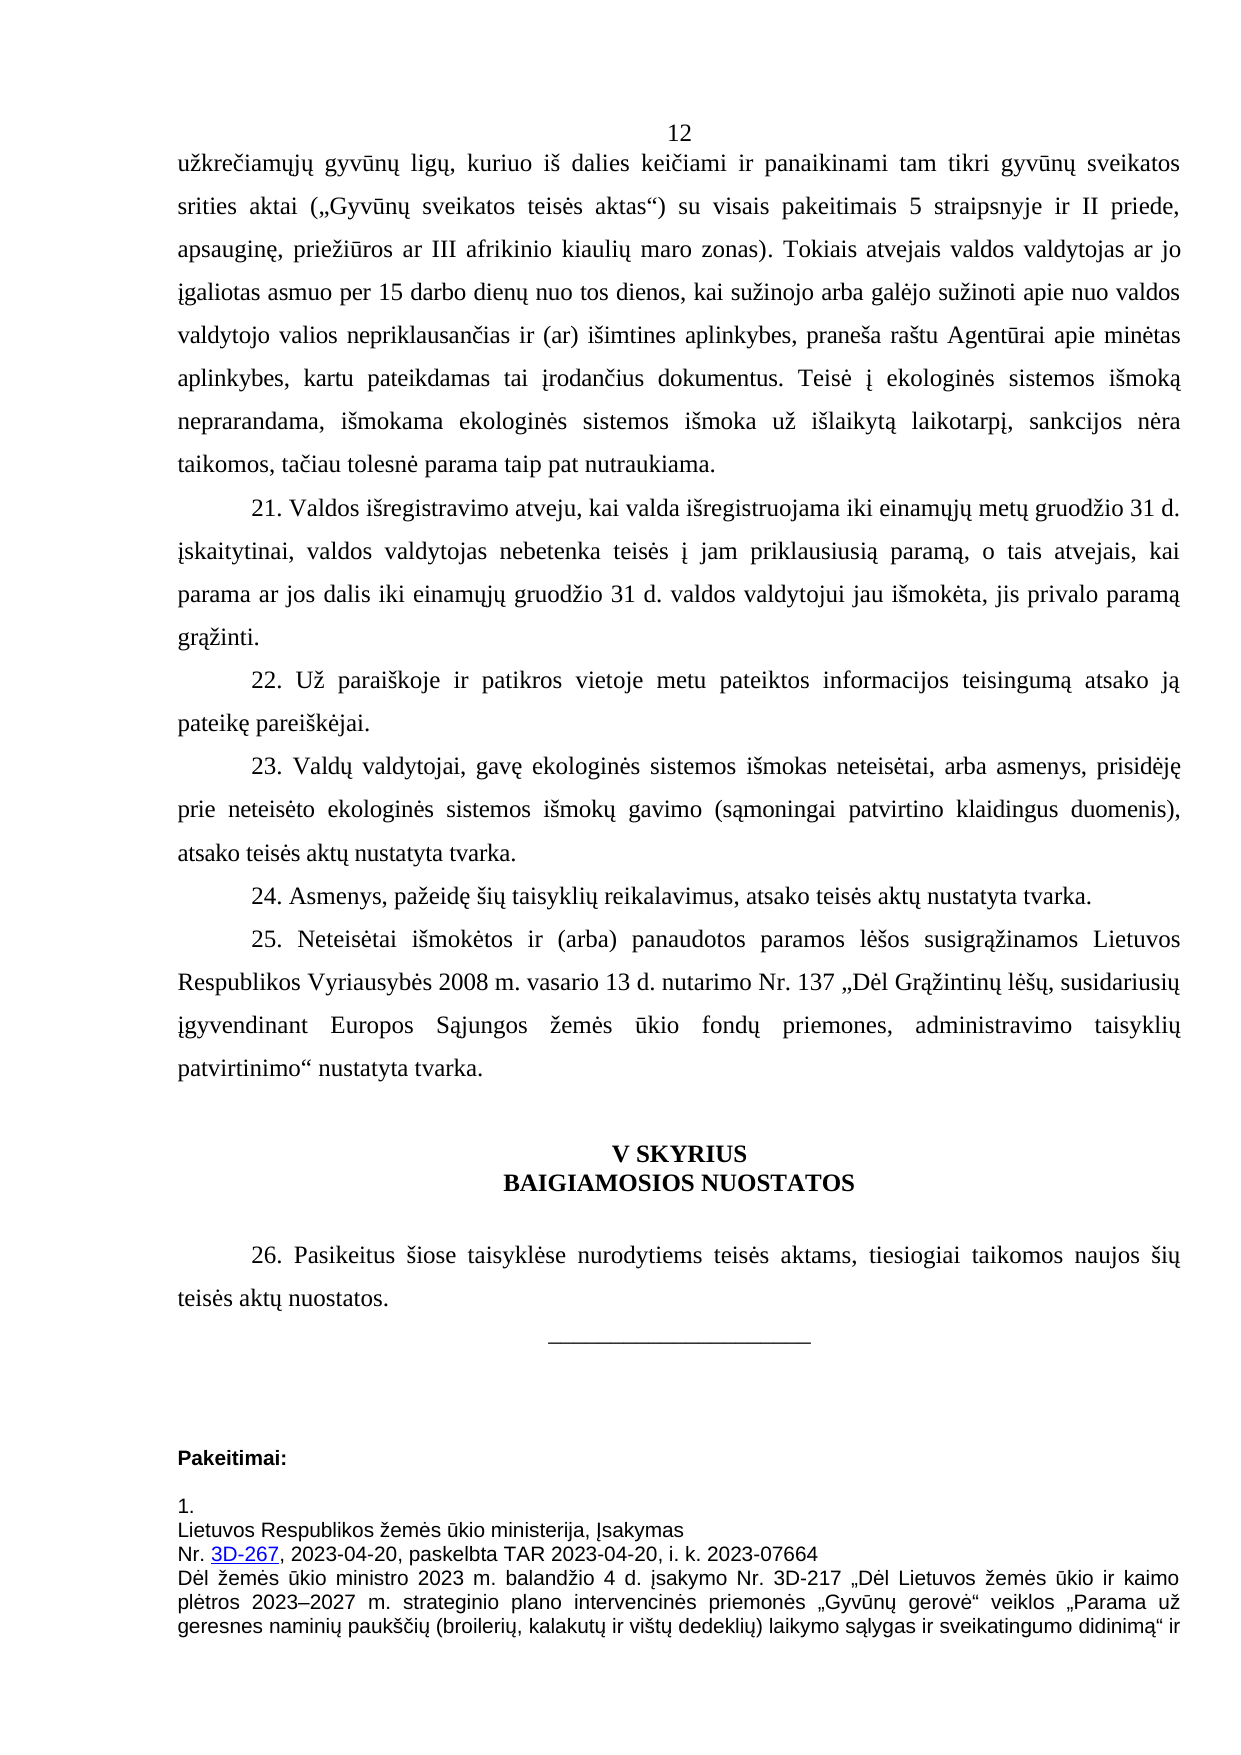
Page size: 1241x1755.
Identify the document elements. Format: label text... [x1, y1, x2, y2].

text užkrečiamųjų gyvūnų ligų, kuriuo iš dalies keičiami ir panaikinami tam tikri gyvūnų sveikatos srities aktai („Gyvūnų sveikatos teisės aktas“) su visais pakeitimais 5 straipsnyje ir II priede, apsauginę, priežiūros ar III afrikinio kiaulių maro zonas). Tokiais atvejais valdos valdytojas ar jo įgaliotas asmuo per 15 darbo dienų nuo tos dienos, kai sužinojo arba galėjo sužinoti apie nuo valdos valdytojo valios nepriklausančias ir (ar) išimtines aplinkybes, praneša raštu Agentūrai apie minėtas aplinkybes, kartu pateikdamas tai įrodančius dokumentus. Teisė į ekologinės sistemos išmoką neprarandama, išmokama ekologinės sistemos išmoka už išlaikytą laikotarpį, sankcijos nėra taikomos, tačiau tolesnė parama taip pat nutraukiama. [177, 148, 1181, 478]
text 21. Valdos išregistravimo atveju, kai valda išregistruojama iki einamųjų metų gruodžio 31 d. įskaitytinai, valdos valdytojas nebetenka teisės į jam priklausiusią paramą, o tais atvejais, kai parama ar jos dalis iki einamųjų gruodžio 31 d. valdos valdytojui jau išmokėta, jis privalo paramą grąžinti. [177, 493, 1181, 651]
text bAIGIAMOSIOS NUOSTATOS [177, 1168, 1181, 1197]
text 23. Valdų valdytojai, gavę ekologinės sistemos išmokas neteisėtai, arba asmenys, prisidėję prie neteisėto ekologinės sistemos išmokų gavimo (sąmoningai patvirtino klaidingus duomenis), atsako teisės aktų nustatyta tvarka. [177, 751, 1181, 866]
text 22. Už paraiškoje ir patikros vietoje metu pateiktos informacijos teisingumą atsako ją pateikę pareiškėjai. [177, 665, 1181, 737]
text ––––––––––––––––––––– [177, 1326, 1181, 1355]
text 24. Asmenys, pažeidę šių taisyklių reikalavimus, atsako teisės aktų nustatyta tvarka. [177, 881, 1181, 909]
text 25. Neteisėtai išmokėtos ir (arba) panaudotos paramos lėšos susigrąžinamos Lietuvos Respublikos Vyriausybės 2008 m. vasario 13 d. nutarimo Nr. 137 „Dėl Grąžintinų lėšų, susidariusių įgyvendinant Europos Sąjungos žemės ūkio fondų priemones, administravimo taisyklių patvirtinimo“ nustatyta tvarka. [177, 924, 1181, 1082]
text 26. Pasikeitus šiose taisyklėse nurodytiems teisės aktams, tiesiogiai taikomos naujos šių teisės aktų nuostatos. [177, 1240, 1181, 1312]
text Pakeitimai: [177, 1446, 1181, 1470]
text Dėl žemės ūkio ministro 2023 m. balandžio 4 d. įsakymo Nr. 3D-217 „Dėl Lietuvos žemės ūkio ir kaimo plėtros 2023–2027 m. strateginio plano intervencinės priemonės „Gyvūnų gerovė“ veiklos „Parama už geresnes naminių paukščių (broilerių, kalakutų ir vištų dedeklių) laikymo sąlygas ir sveikatingumo didinimą“ ir [177, 1566, 1181, 1638]
text Lietuvos Respublikos žemės ūkio ministerija, Įsakymas [177, 1518, 1181, 1542]
text 1. [177, 1494, 1181, 1518]
text Nr. 3D-267, 2023-04-20, paskelbta TAR 2023-04-20, i. k. 2023-07664 [177, 1542, 1181, 1566]
text V SKYRIUS [177, 1139, 1181, 1168]
